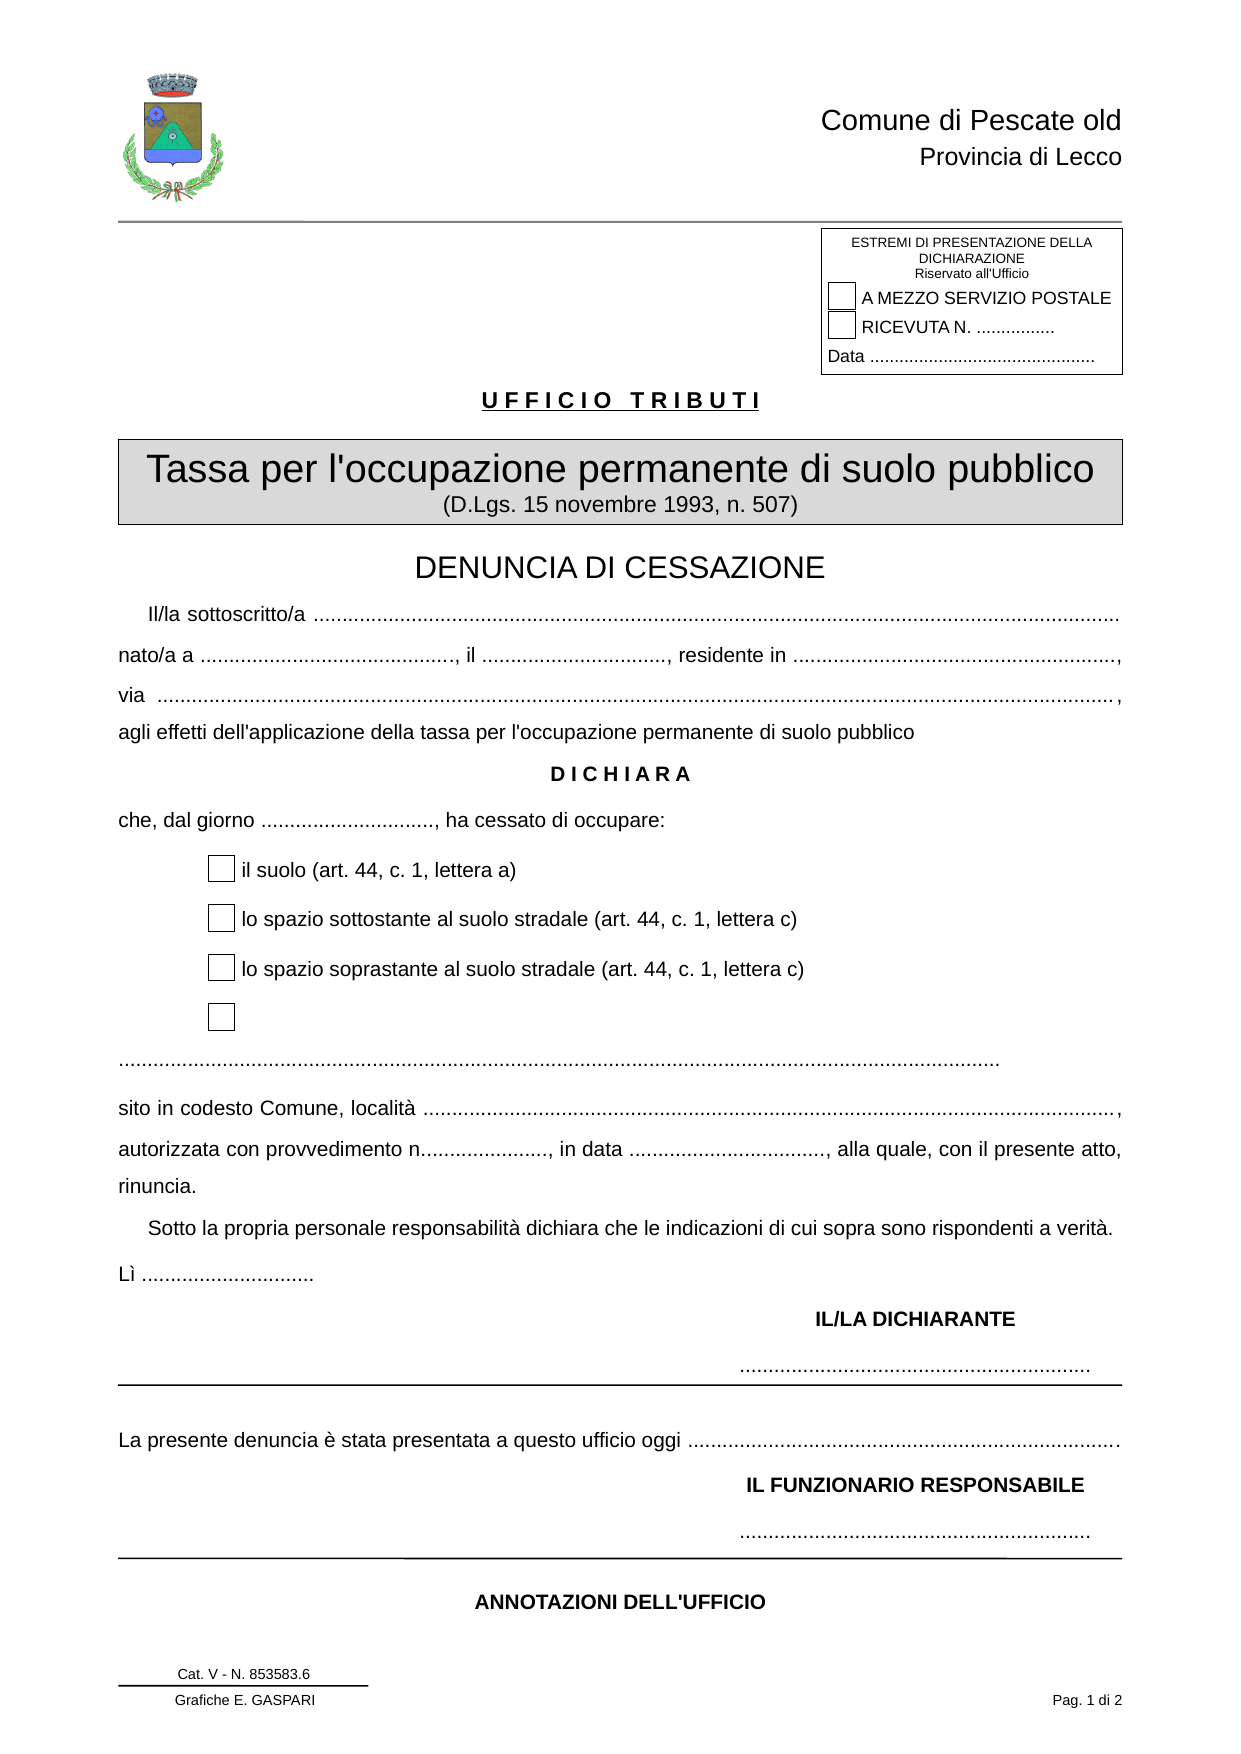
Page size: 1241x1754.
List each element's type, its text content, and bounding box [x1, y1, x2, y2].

text sito in codesto Comune, località ........................................................................................................................, autorizzata con provvedimento n......................, in data .................................., alla quale, con il presente atto, rinuncia. [118, 1092, 1122, 1197]
text IL/LA DICHIARANTE [709, 1307, 1122, 1331]
subtitle IL FUNZIONARIO RESPONSABILE [709, 1473, 1122, 1497]
table_header ESTREMI DI PRESENTAZIONE DELLA DICHIARAZIONE Riservato all'Ufficio A MEZZO SERVIZIO POSTALE RICEVUTA N. ................ Data .............................................. [822, 229, 1122, 374]
text Sotto la propria personale responsabilità dichiara che le indicazioni di cui sopra sono rispondenti a verità. [118, 1216, 1122, 1240]
text che, dal giorno .............................., ha cessato di occupare: [118, 804, 1122, 833]
text ............................................................. [709, 1515, 1122, 1544]
text Lì .............................. [118, 1258, 1122, 1287]
subtitle U F F I C I O T R I B U T I [118, 387, 1122, 413]
text il suolo (art. 44, c. 1, lettera a) [118, 854, 1122, 883]
text La presente denuncia è stata presentata a questo ufficio oggi ........................................................................... [118, 1424, 1122, 1453]
text ............................................................. [709, 1349, 1122, 1378]
text Provincia di Lecco [224, 142, 1122, 171]
table_header Tassa per l'occupazione permanente di suolo pubblico (D.Lgs. 15 novembre 1993, n. 507) [119, 440, 1122, 523]
text ......................................................................................................................................................... [118, 1002, 1122, 1071]
subtitle D I C H I A R A [118, 762, 1122, 786]
text lo spazio sottostante al suolo stradale (art. 44, c. 1, lettera c) [118, 903, 1122, 932]
text Comune di Pescate old [224, 103, 1122, 137]
subtitle DENUNCIA DI CESSAZIONE [118, 549, 1122, 585]
text Il/la sottoscritto/a ............................................................................................................................................ nato/a a ............................................, il ................................, residente in ........................................................, via ......................................................................................................................................................................, agli effetti dell'applicazione della tassa per l'occupazione permanente di suolo pubblico [118, 598, 1122, 744]
table_header [118, 228, 821, 374]
text lo spazio soprastante al suolo stradale (art. 44, c. 1, lettera c) [118, 953, 1122, 981]
subtitle ANNOTAZIONI DELL'UFFICIO [118, 1590, 1122, 1614]
picture [122, 73, 224, 204]
